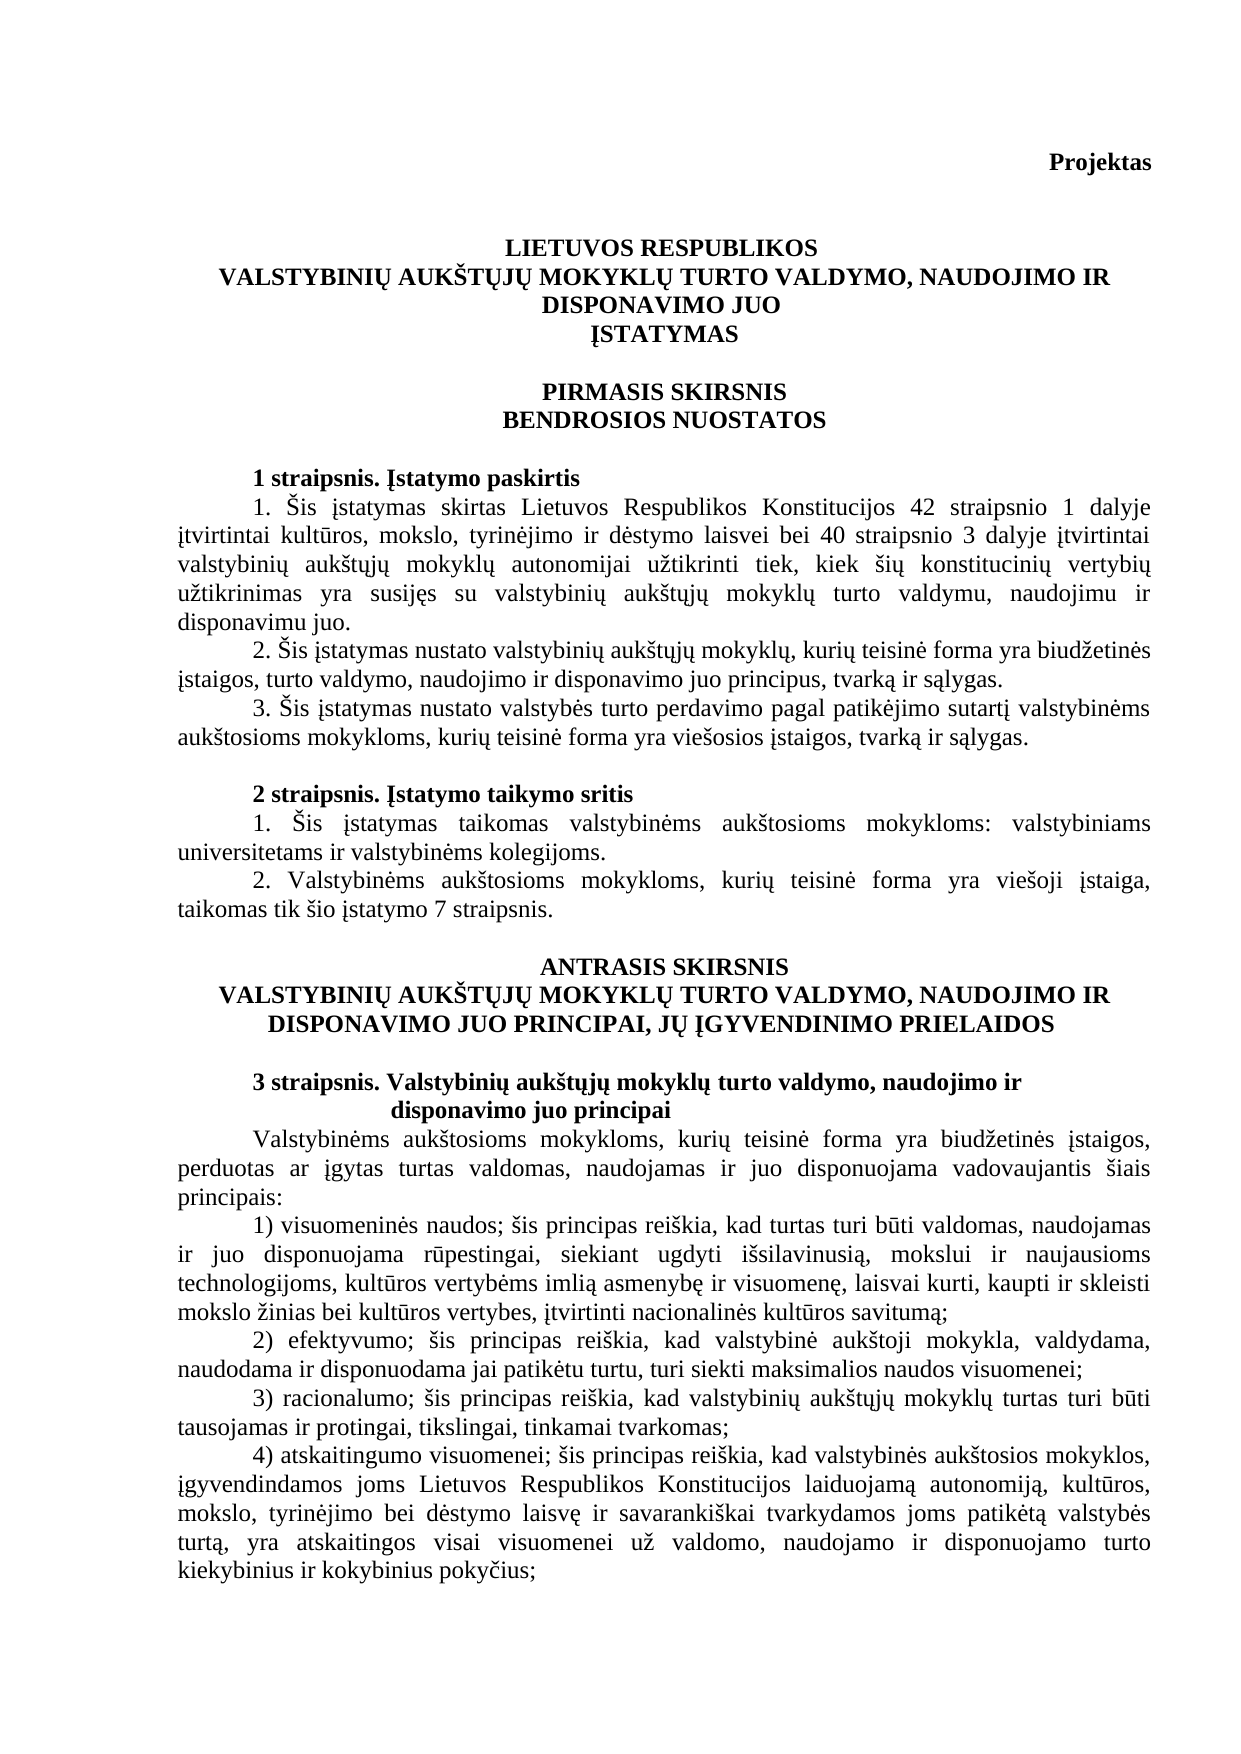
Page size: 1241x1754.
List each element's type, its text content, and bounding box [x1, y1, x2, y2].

text Projektas [177, 147, 1152, 176]
text 2 straipsnis. Įstatymo taikymo sritis [177, 779, 1152, 808]
text VALSTYBINIŲ AUKŠTŲJŲ MOKYKLŲ TURTO VALDYMO, NAUDOJIMO IR DISPONAVIMO JUO [177, 262, 1152, 319]
text 4) atskaitingumo visuomenei; šis principas reiškia, kad valstybinės aukštosios mokyklos, įgyvendindamos joms Lietuvos Respublikos Konstitucijos laiduojamą autonomiją, kultūros, mokslo, tyrinėjimo bei dėstymo laisvę ir savarankiškai tvarkydamos joms patikėtą valstybės turtą, yra atskaitingos visai visuomenei už valdomo, naudojamo ir disponuojamo turto kiekybinius ir kokybinius pokyčius; [177, 1441, 1152, 1584]
text 1. Šis įstatymas taikomas valstybinėms aukštosioms mokykloms: valstybiniams universitetams ir valstybinėms kolegijoms. [177, 808, 1152, 866]
text ĮSTATYMAS [177, 319, 1152, 348]
text 3. Šis įstatymas nustato valstybės turto perdavimo pagal patikėjimo sutartį valstybinėms aukštosioms mokykloms, kurių teisinė forma yra viešosios įstaigos, tvarką ir sąlygas. [177, 693, 1152, 751]
text 3) racionalumo; šis principas reiškia, kad valstybinių aukštųjų mokyklų turtas turi būti tausojamas ir protingai, tikslingai, tinkamai tvarkomas; [177, 1383, 1152, 1441]
text 1) visuomeninės naudos; šis principas reiškia, kad turtas turi būti valdomas, naudojamas ir juo disponuojama rūpestingai, siekiant ugdyti išsilavinusią, mokslui ir naujausioms technologijoms, kultūros vertybėms imlią asmenybę ir visuomenę, laisvai kurti, kaupti ir skleisti mokslo žinias bei kultūros vertybes, įtvirtinti nacionalinės kultūros savitumą; [177, 1211, 1152, 1326]
text disponavimo juo principai [177, 1096, 1152, 1124]
text 2. Šis įstatymas nustato valstybinių aukštųjų mokyklų, kurių teisinė forma yra biudžetinės įstaigos, turto valdymo, naudojimo ir disponavimo juo principus, tvarką ir sąlygas. [177, 636, 1152, 693]
text 2. Valstybinėms aukštosioms mokykloms, kurių teisinė forma yra viešoji įstaiga, taikomas tik šio įstatymo 7 straipsnis. [177, 866, 1152, 923]
text 1. Šis įstatymas skirtas Lietuvos Respublikos Konstitucijos 42 straipsnio 1 dalyje įtvirtintai kultūros, mokslo, tyrinėjimo ir dėstymo laisvei bei 40 straipsnio 3 dalyje įtvirtintai valstybinių aukštųjų mokyklų autonomijai užtikrinti tiek, kiek šių konstitucinių vertybių užtikrinimas yra susijęs su valstybinių aukštųjų mokyklų turto valdymu, naudojimu ir disponavimu juo. [177, 492, 1152, 636]
text BENDROSIOS NUOSTATOS [177, 406, 1152, 434]
text LIETUVOS RESPUBLIKOS [177, 233, 1152, 262]
text 3 straipsnis. Valstybinių aukštųjų mokyklų turto valdymo, naudojimo ir [177, 1067, 1152, 1096]
text 2) efektyvumo; šis principas reiškia, kad valstybinė aukštoji mokykla, valdydama, naudodama ir disponuodama jai patikėtu turtu, turi siekti maksimalios naudos visuomenei; [177, 1326, 1152, 1383]
text PIRMASIS SKIRSNIS [177, 377, 1152, 406]
text ANTRASIS SKIRSNIS [177, 952, 1152, 981]
text VALSTYBINIŲ AUKŠTŲJŲ MOKYKLŲ TURTO VALDYMO, NAUDOJIMO IR DISPONAVIMO JUO PRINCIPAI, JŲ ĮGYVENDINIMO PRIELAIDOS [177, 981, 1152, 1038]
text 1 straipsnis. Įstatymo paskirtis [177, 463, 1152, 492]
text Valstybinėms aukštosioms mokykloms, kurių teisinė forma yra biudžetinės įstaigos, perduotas ar įgytas turtas valdomas, naudojamas ir juo disponuojama vadovaujantis šiais principais: [177, 1124, 1152, 1211]
